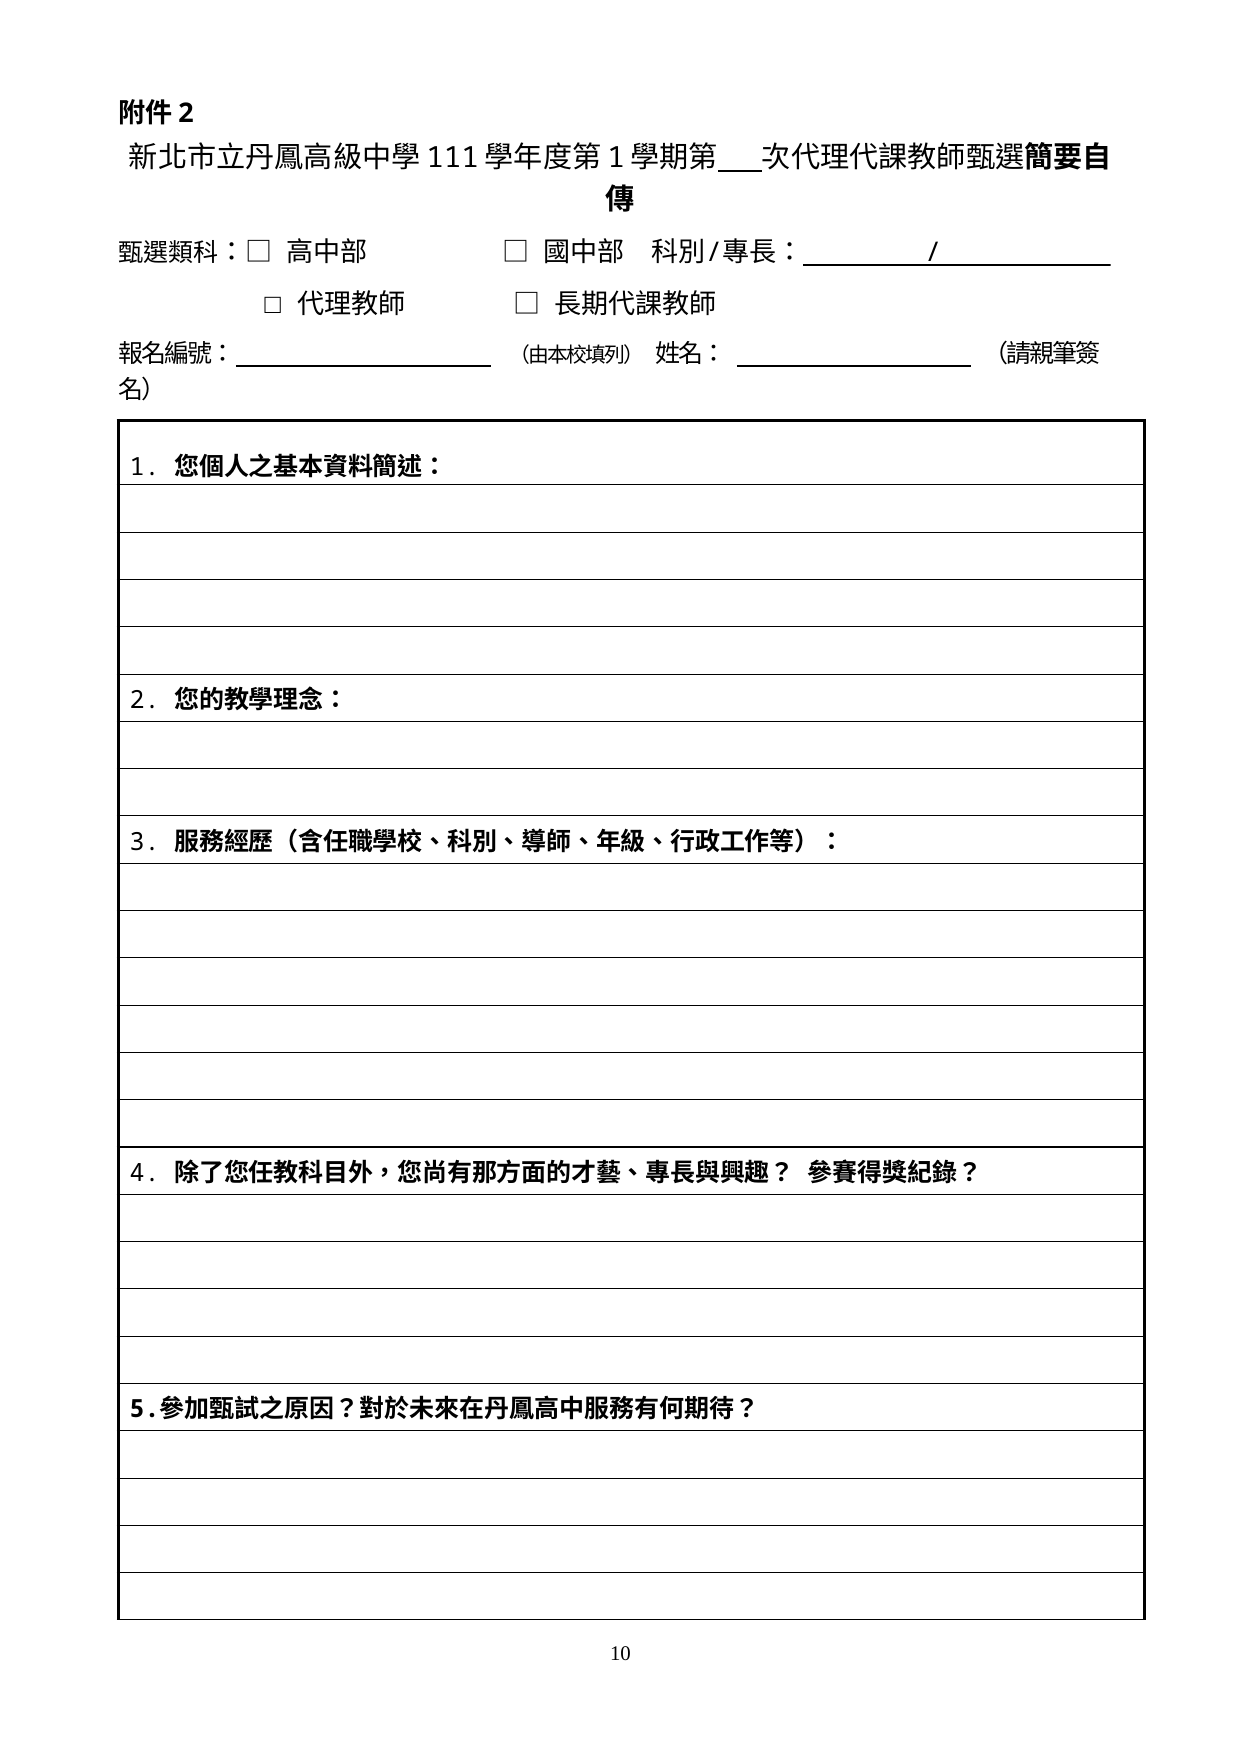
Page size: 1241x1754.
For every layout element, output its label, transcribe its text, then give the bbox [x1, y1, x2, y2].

table_header 1. 您個人之基本資料簡述： [120, 422, 1143, 484]
text 附件2 [118, 94, 1122, 129]
text 新北市立丹鳳高級中學111學年度第1學期第 次代理代課教師甄選簡要自傳 [118, 134, 1122, 217]
table_cell [120, 864, 1143, 910]
table_cell 3. 服務經歷（含任職學校、科別、導師、年級、行政工作等）： [120, 816, 1143, 863]
table_cell [120, 1337, 1143, 1383]
table_cell [120, 958, 1143, 1004]
text 甄選類科：□ 高中部 □ 國中部 科別/專長： / [118, 230, 1122, 269]
text 報名編號： （由本校填列） 姓名： （請親筆簽名） [118, 334, 1122, 406]
table_cell [120, 580, 1143, 626]
table_cell [120, 1573, 1143, 1619]
table_cell 4. 除了您任教科目外，您尚有那方面的才藝、專長與興趣？ 參賽得獎紀錄？ [120, 1148, 1143, 1194]
table_cell [120, 533, 1143, 579]
table_cell [120, 1100, 1143, 1146]
table_cell [120, 1289, 1143, 1336]
table_cell [120, 1053, 1143, 1099]
text □ 代理教師 □ 長期代課教師 [118, 282, 1122, 321]
table_cell [120, 911, 1143, 957]
table_cell [120, 1526, 1143, 1572]
table_cell [120, 1431, 1143, 1477]
table_cell [120, 485, 1143, 532]
table_cell [120, 627, 1143, 673]
table_cell [120, 1195, 1143, 1241]
table_cell [120, 1006, 1143, 1052]
table_cell [120, 722, 1143, 768]
table_cell 2. 您的教學理念： [120, 675, 1143, 721]
table_cell [120, 1479, 1143, 1525]
table_cell [120, 1242, 1143, 1288]
table_cell 5.參加甄試之原因？對於未來在丹鳳高中服務有何期待？ [120, 1384, 1143, 1430]
table_cell [120, 769, 1143, 815]
